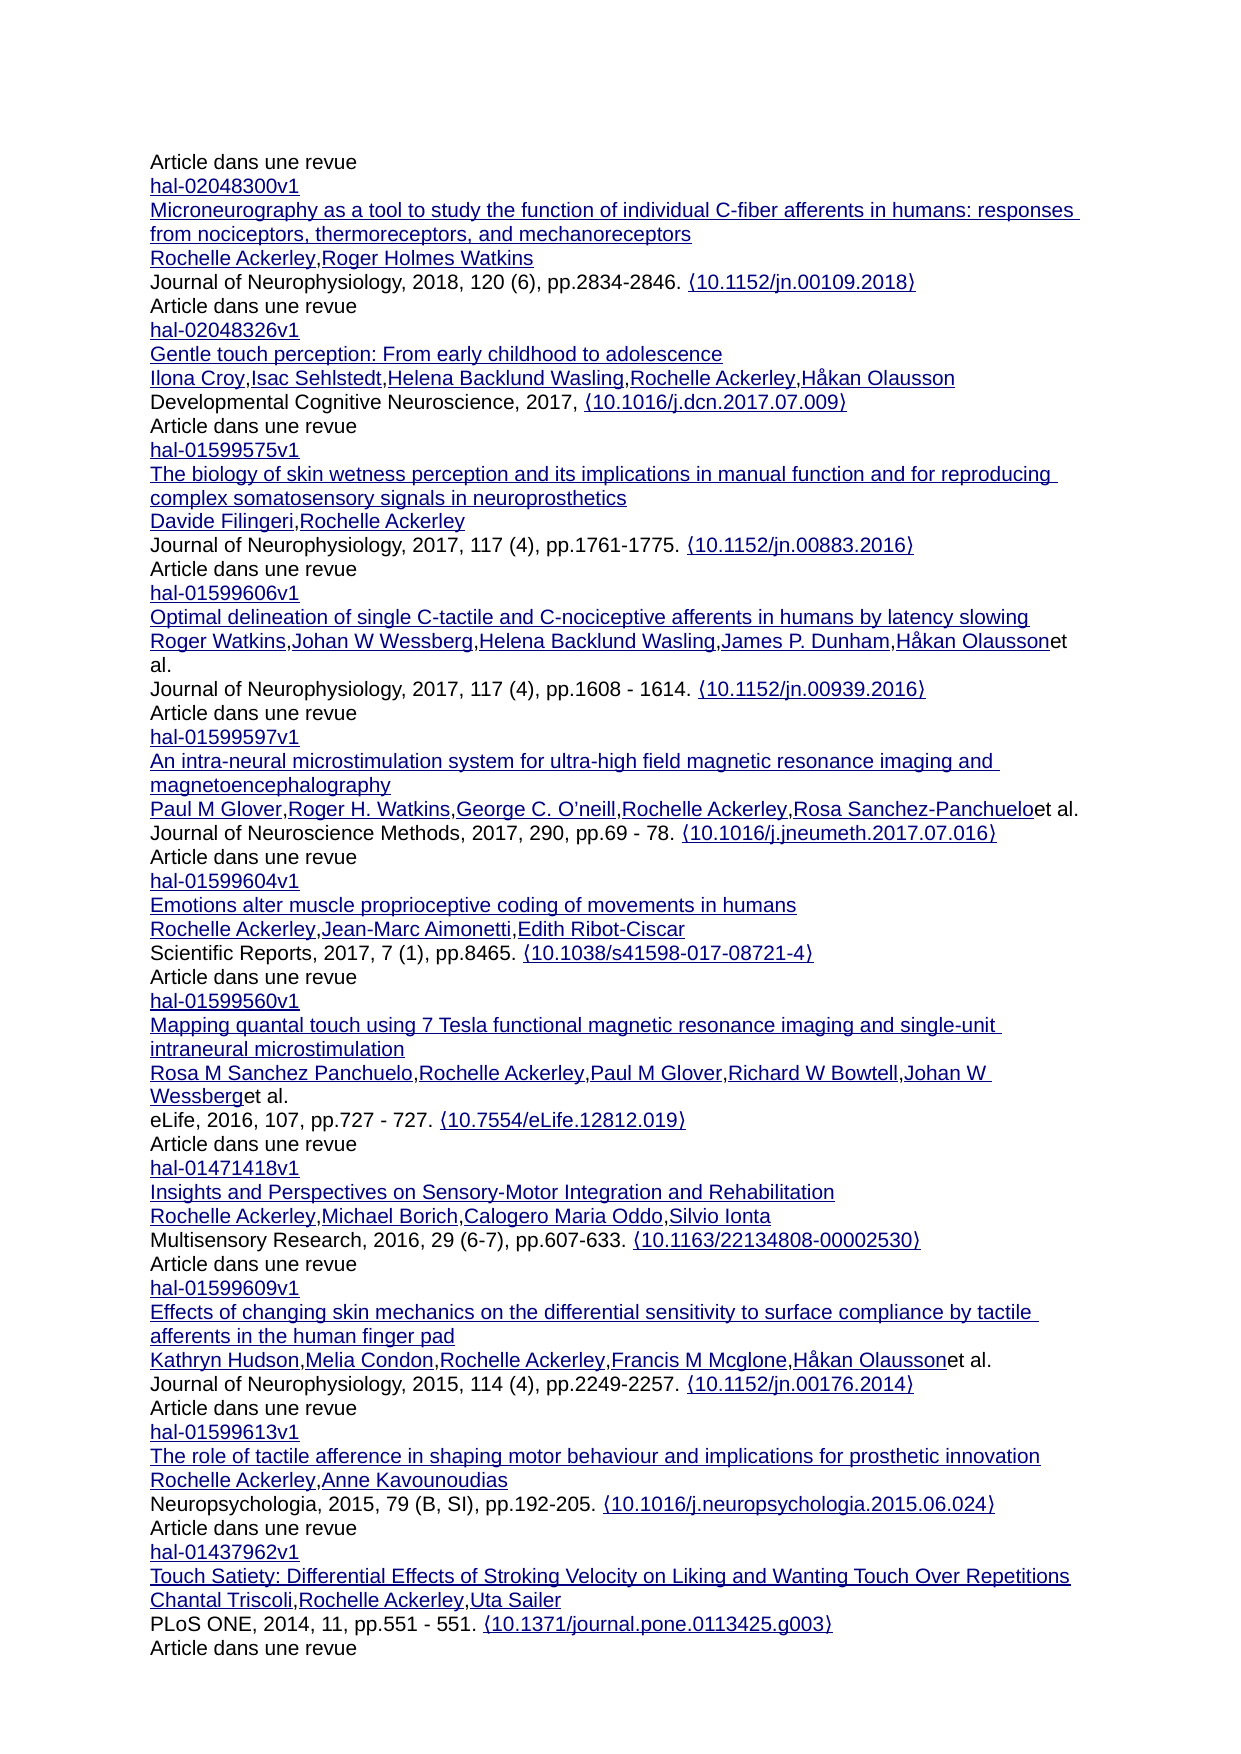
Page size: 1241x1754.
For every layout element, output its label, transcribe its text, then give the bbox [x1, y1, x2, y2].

table_cell The role of tactile afference in shaping motor behaviour and implications for prosthetic innovation Rochelle Ackerley,Anne Kavounoudias Neuropsychologia, 2015, 79 (B, SI), pp.192-205. ⟨10.1016/j.neuropsychologia.2015.06.024⟩ Article dans une revue hal-01437962v1 [150, 1444, 1090, 1563]
table_cell Touch Satiety: Differential Effects of Stroking Velocity on Liking and Wanting Touch Over Repetitions Chantal Triscoli,Rochelle Ackerley,Uta Sailer PLoS ONE, 2014, 11, pp.551 - 551. ⟨10.1371/journal.pone.0113425.g003⟩ Article dans une revue [150, 1564, 1090, 1659]
table_cell Microneurography as a tool to study the function of individual C-fiber afferents in humans: responses from nociceptors, thermoreceptors, and mechanoreceptors Rochelle Ackerley,Roger Holmes Watkins Journal of Neurophysiology, 2018, 120 (6), pp.2834-2846. ⟨10.1152/jn.00109.2018⟩ Article dans une revue hal-02048326v1 [150, 198, 1090, 342]
table_cell Emotions alter muscle proprioceptive coding of movements in humans Rochelle Ackerley,Jean-Marc Aimonetti,Edith Ribot-Ciscar Scientific Reports, 2017, 7 (1), pp.8465. ⟨10.1038/s41598-017-08721-4⟩ Article dans une revue hal-01599560v1 [150, 893, 1090, 1012]
table_cell The biology of skin wetness perception and its implications in manual function and for reproducing complex somatosensory signals in neuroprosthetics Davide Filingeri,Rochelle Ackerley Journal of Neurophysiology, 2017, 117 (4), pp.1761-1775. ⟨10.1152/jn.00883.2016⟩ Article dans une revue hal-01599606v1 [150, 461, 1090, 605]
table_cell An intra-neural microstimulation system for ultra-high field magnetic resonance imaging and magnetoencephalography Paul M Glover,Roger H. Watkins,George C. O’neill,Rochelle Ackerley,Rosa Sanchez-Panchueloet al. Journal of Neuroscience Methods, 2017, 290, pp.69 - 78. ⟨10.1016/j.jneumeth.2017.07.016⟩ Article dans une revue hal-01599604v1 [150, 749, 1090, 893]
table_cell Effects of changing skin mechanics on the differential sensitivity to surface compliance by tactile afferents in the human finger pad Kathryn Hudson,Melia Condon,Rochelle Ackerley,Francis M Mcglone,Håkan Olaussonet al. Journal of Neurophysiology, 2015, 114 (4), pp.2249-2257. ⟨10.1152/jn.00176.2014⟩ Article dans une revue hal-01599613v1 [150, 1300, 1090, 1444]
table_cell Article dans une revue hal-02048300v1 [150, 150, 1090, 198]
table_cell Insights and Perspectives on Sensory-Motor Integration and Rehabilitation Rochelle Ackerley,Michael Borich,Calogero Maria Oddo,Silvio Ionta Multisensory Research, 2016, 29 (6-7), pp.607-633. ⟨10.1163/22134808-00002530⟩ Article dans une revue hal-01599609v1 [150, 1180, 1090, 1300]
table_cell Gentle touch perception: From early childhood to adolescence Ilona Croy,Isac Sehlstedt,Helena Backlund Wasling,Rochelle Ackerley,Håkan Olausson Developmental Cognitive Neuroscience, 2017, ⟨10.1016/j.dcn.2017.07.009⟩ Article dans une revue hal-01599575v1 [150, 342, 1090, 461]
table_cell Mapping quantal touch using 7 Tesla functional magnetic resonance imaging and single-unit intraneural microstimulation Rosa M Sanchez Panchuelo,Rochelle Ackerley,Paul M Glover,Richard W Bowtell,Johan W Wessberget al. eLife, 2016, 107, pp.727 - 727. ⟨10.7554/eLife.12812.019⟩ Article dans une revue hal-01471418v1 [150, 1013, 1090, 1180]
table_cell Optimal delineation of single C-tactile and C-nociceptive afferents in humans by latency slowing Roger Watkins,Johan W Wessberg,Helena Backlund Wasling,James P. Dunham,Håkan Olaussonet al. Journal of Neurophysiology, 2017, 117 (4), pp.1608 - 1614. ⟨10.1152/jn.00939.2016⟩ Article dans une revue hal-01599597v1 [150, 605, 1090, 749]
